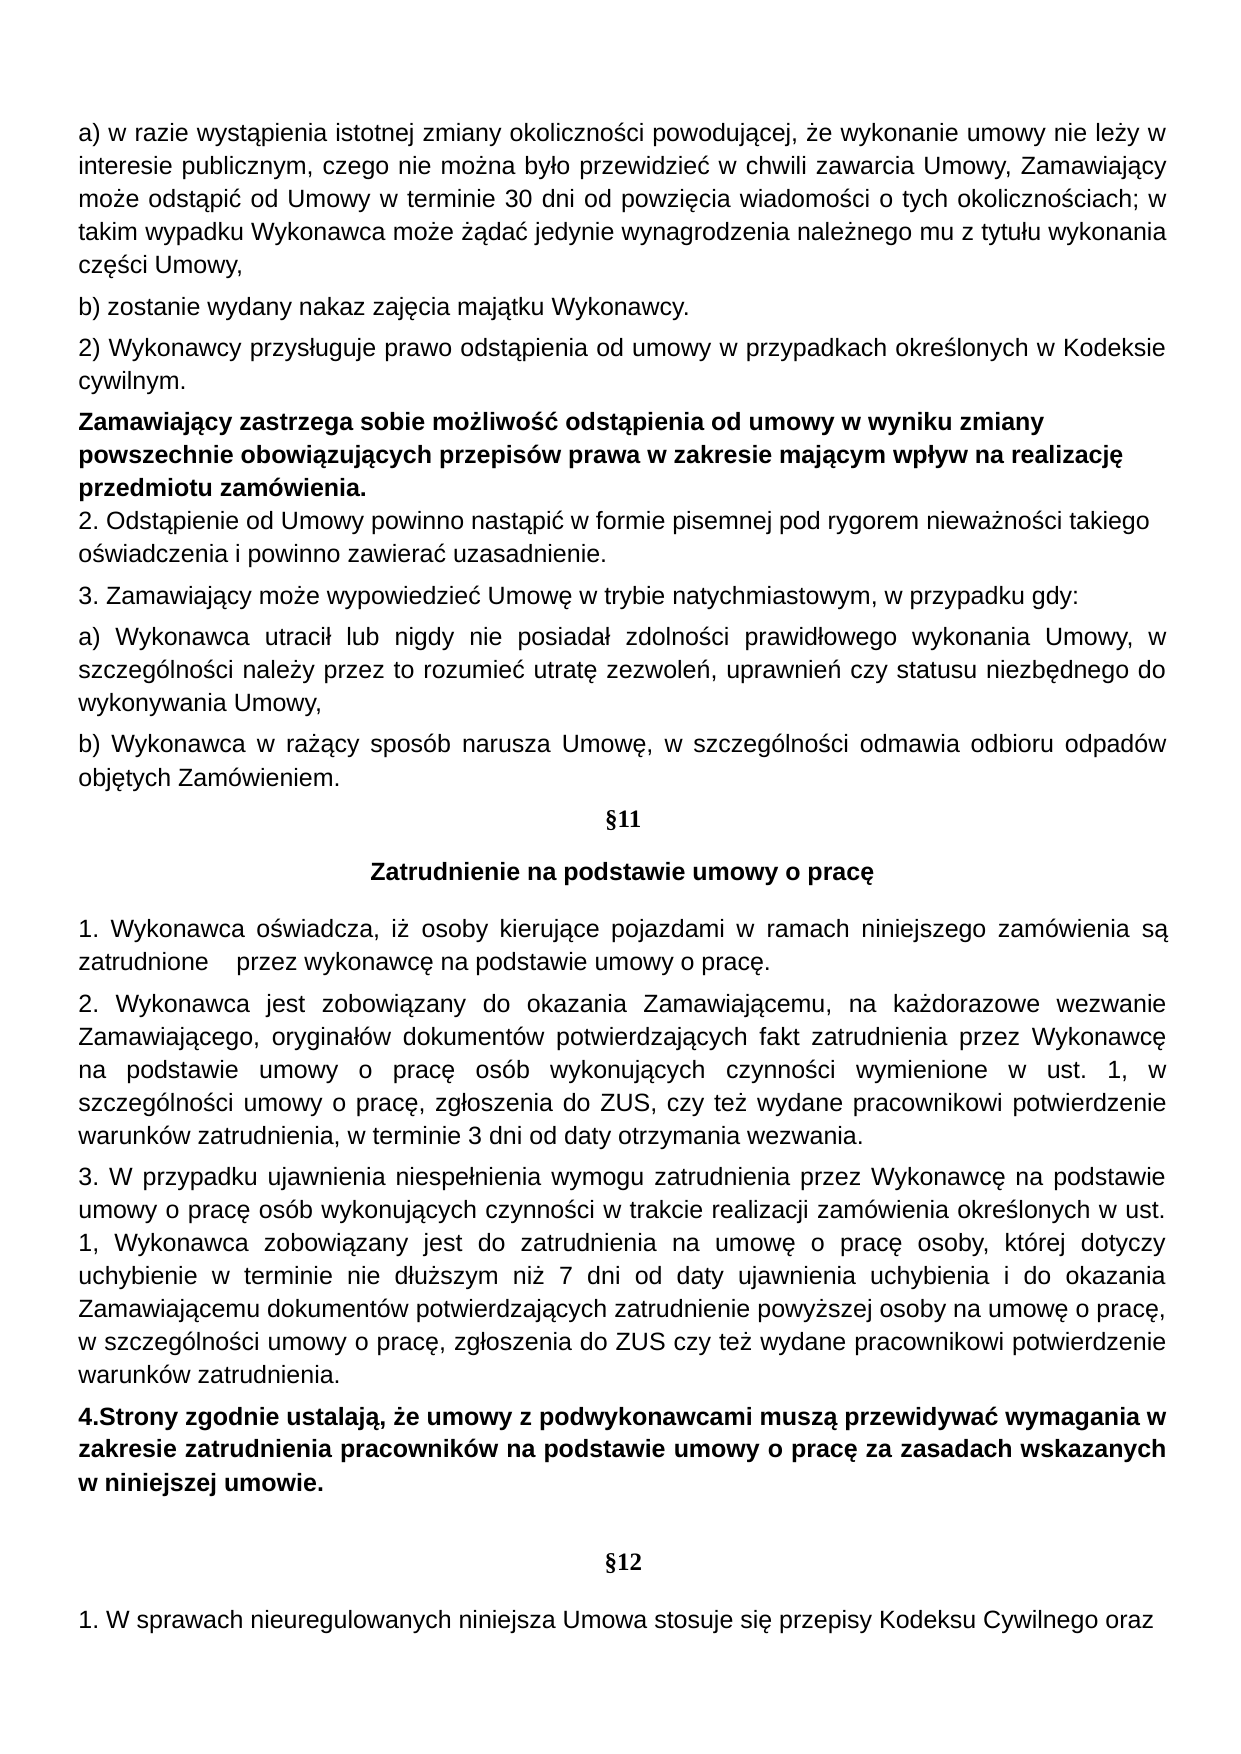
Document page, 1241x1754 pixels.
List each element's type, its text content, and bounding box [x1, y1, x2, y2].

text 1. W sprawach nieuregulowanych niniejsza Umowa stosuje się przepisy Kodeksu Cywilnego oraz [78, 1605, 1168, 1633]
text Zamawiający zastrzega sobie możliwość odstąpienia od umowy w wyniku zmiany powszechnie obowiązujących przepisów prawa w zakresie mającym wpływ na realizację przedmiotu zamówienia. 2. Odstąpienie od Umowy powinno nastąpić w formie pisemnej pod rygorem nieważności takiego oświadczenia i powinno zawierać uzasadnienie. [78, 407, 1168, 568]
text 2. Wykonawca jest zobowiązany do okazania Zamawiającemu, na każdorazowe wezwanie Zamawiającego, oryginałów dokumentów potwierdzających fakt zatrudnienia przez Wykonawcę na podstawie umowy o pracę osób wykonujących czynności wymienione w ust. 1, w szczególności umowy o pracę, zgłoszenia do ZUS, czy też wydane pracownikowi potwierdzenie warunków zatrudnienia, w terminie 3 dni od daty otrzymania wezwania. [78, 988, 1168, 1149]
text b) Wykonawca w rażący sposób narusza Umowę, w szczególności odmawia odbioru odpadów objętych Zamówieniem. [78, 729, 1168, 791]
text b) zostanie wydany nakaz zajęcia majątku Wykonawcy. [78, 292, 1168, 320]
text §11 [78, 804, 1168, 833]
text 1. Wykonawca oświadcza, iż osoby kierujące pojazdami w ramach niniejszego zamówienia są zatrudnione przez wykonawcę na podstawie umowy o pracę. [78, 914, 1168, 976]
text 4.Strony zgodnie ustalają, że umowy z podwykonawcami muszą przewidywać wymagania w zakresie zatrudnienia pracowników na podstawie umowy o pracę za zasadach wskazanych w niniejszej umowie. [78, 1401, 1168, 1496]
text §12 [78, 1547, 1168, 1576]
text a) Wykonawca utracił lub nigdy nie posiadał zdolności prawidłowego wykonania Umowy, w szczególności należy przez to rozumieć utratę zezwoleń, uprawnień czy statusu niezbędnego do wykonywania Umowy, [78, 622, 1168, 717]
text 3. Zamawiający może wypowiedzieć Umowę w trybie natychmiastowym, w przypadku gdy: [78, 581, 1168, 609]
text 2) Wykonawcy przysługuje prawo odstąpienia od umowy w przypadkach określonych w Kodeksie cywilnym. [78, 333, 1168, 395]
text Zatrudnienie na podstawie umowy o pracę [78, 857, 1167, 885]
text 3. W przypadku ujawnienia niespełnienia wymogu zatrudnienia przez Wykonawcę na podstawie umowy o pracę osób wykonujących czynności w trakcie realizacji zamówienia określonych w ust. 1, Wykonawca zobowiązany jest do zatrudnienia na umowę o pracę osoby, której dotyczy uchybienie w terminie nie dłuższym niż 7 dni od daty ujawnienia uchybienia i do okazania Zamawiającemu dokumentów potwierdzających zatrudnienie powyższej osoby na umowę o pracę, w szczególności umowy o pracę, zgłoszenia do ZUS czy też wydane pracownikowi potwierdzenie warunków zatrudnienia. [78, 1162, 1168, 1389]
text a) w razie wystąpienia istotnej zmiany okoliczności powodującej, że wykonanie umowy nie leży w interesie publicznym, czego nie można było przewidzieć w chwili zawarcia Umowy, Zamawiający może odstąpić od Umowy w terminie 30 dni od powzięcia wiadomości o tych okolicznościach; w takim wypadku Wykonawca może żądać jedynie wynagrodzenia należnego mu z tytułu wykonania części Umowy, [78, 118, 1168, 279]
